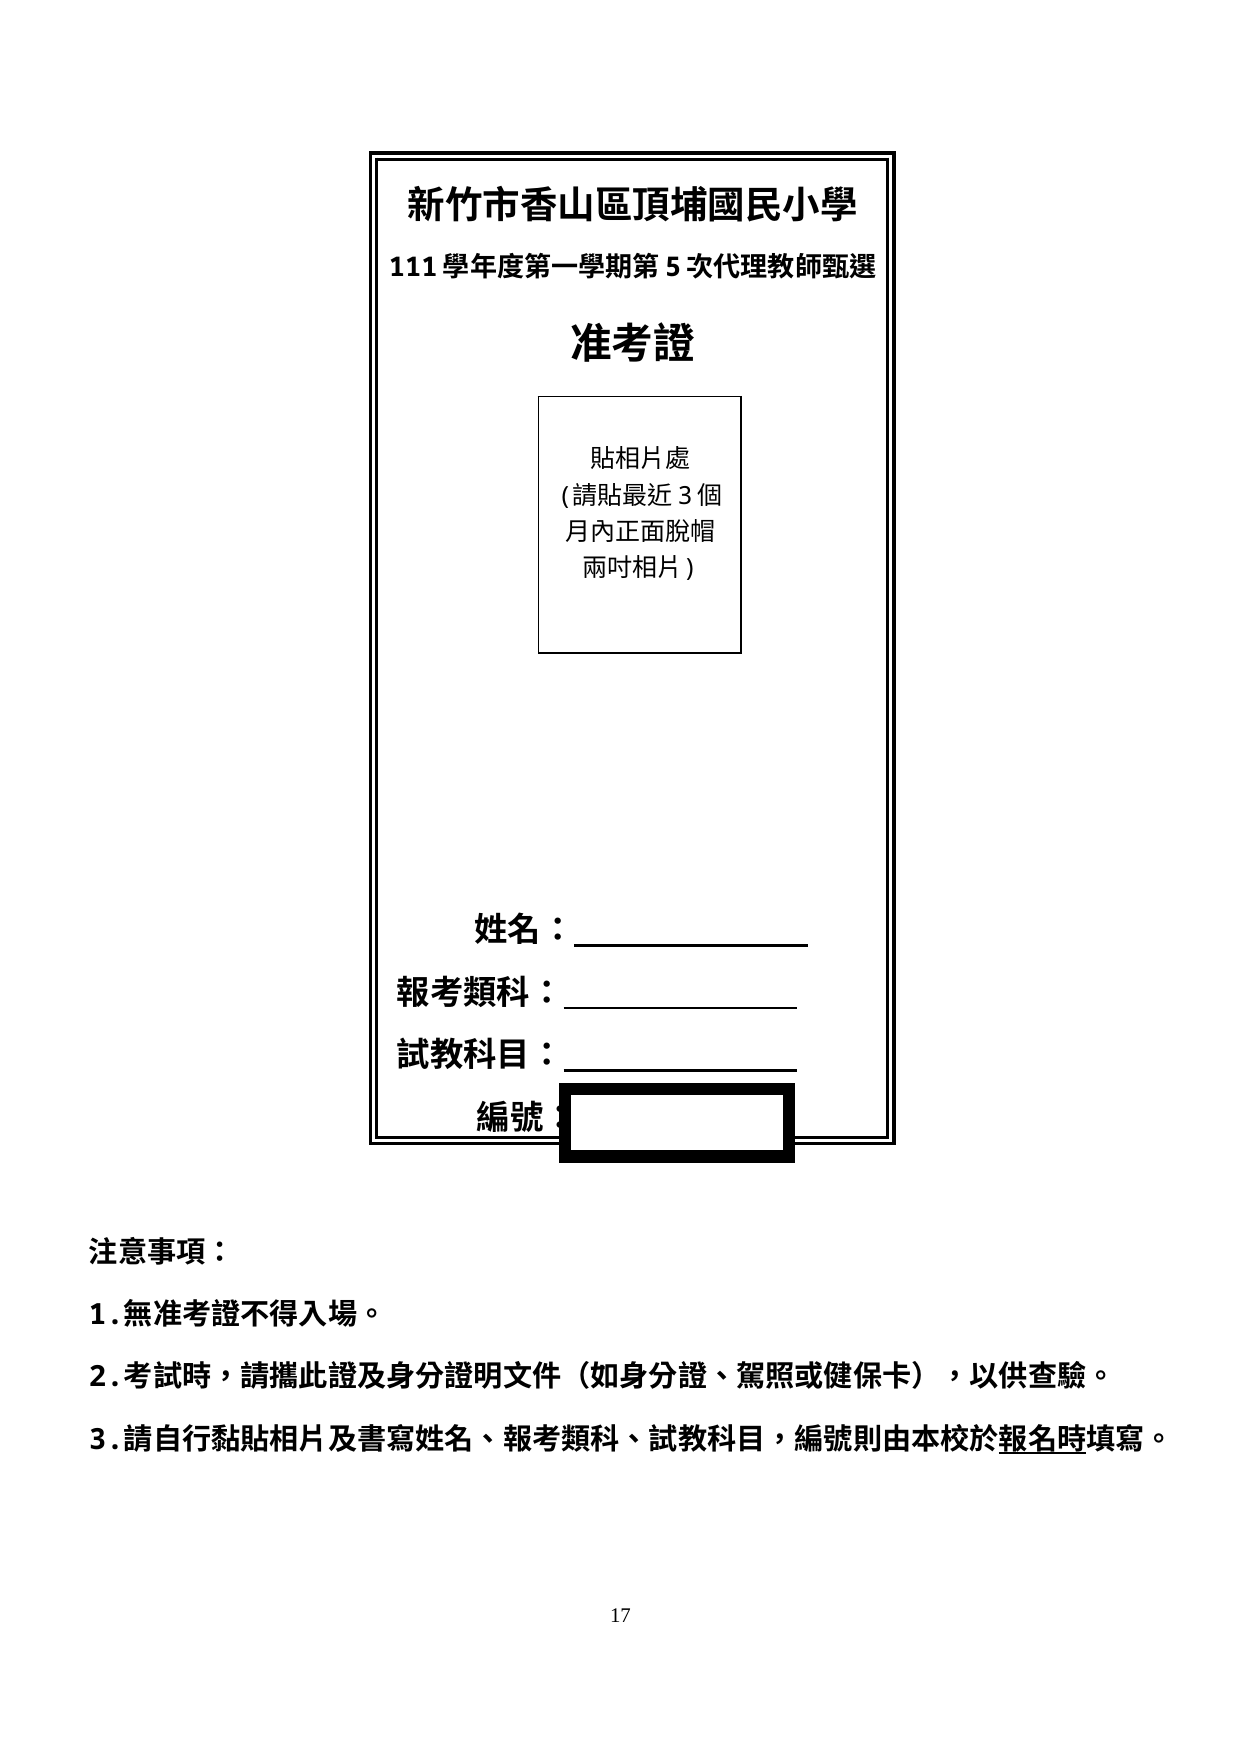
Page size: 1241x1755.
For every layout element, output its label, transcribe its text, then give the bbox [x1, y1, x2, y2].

text 2.考試時，請攜此證及身分證明文件（如身分證、駕照或健保卡），以供查驗。 [89, 1333, 1152, 1395]
text 注意事項： [89, 1208, 1152, 1270]
text 1.無准考證不得入場。 [89, 1270, 1152, 1333]
text 3.請自行黏貼相片及書寫姓名、報考類科、試教科目，編號則由本校於報名時填寫。 [89, 1395, 1152, 1458]
table_header 新竹市香山區頂埔國民小學 111學年度第一學期第5次代理教師甄選 准考證 姓名： 報考類科： 試教科目： 編號： [374, 155, 891, 1136]
